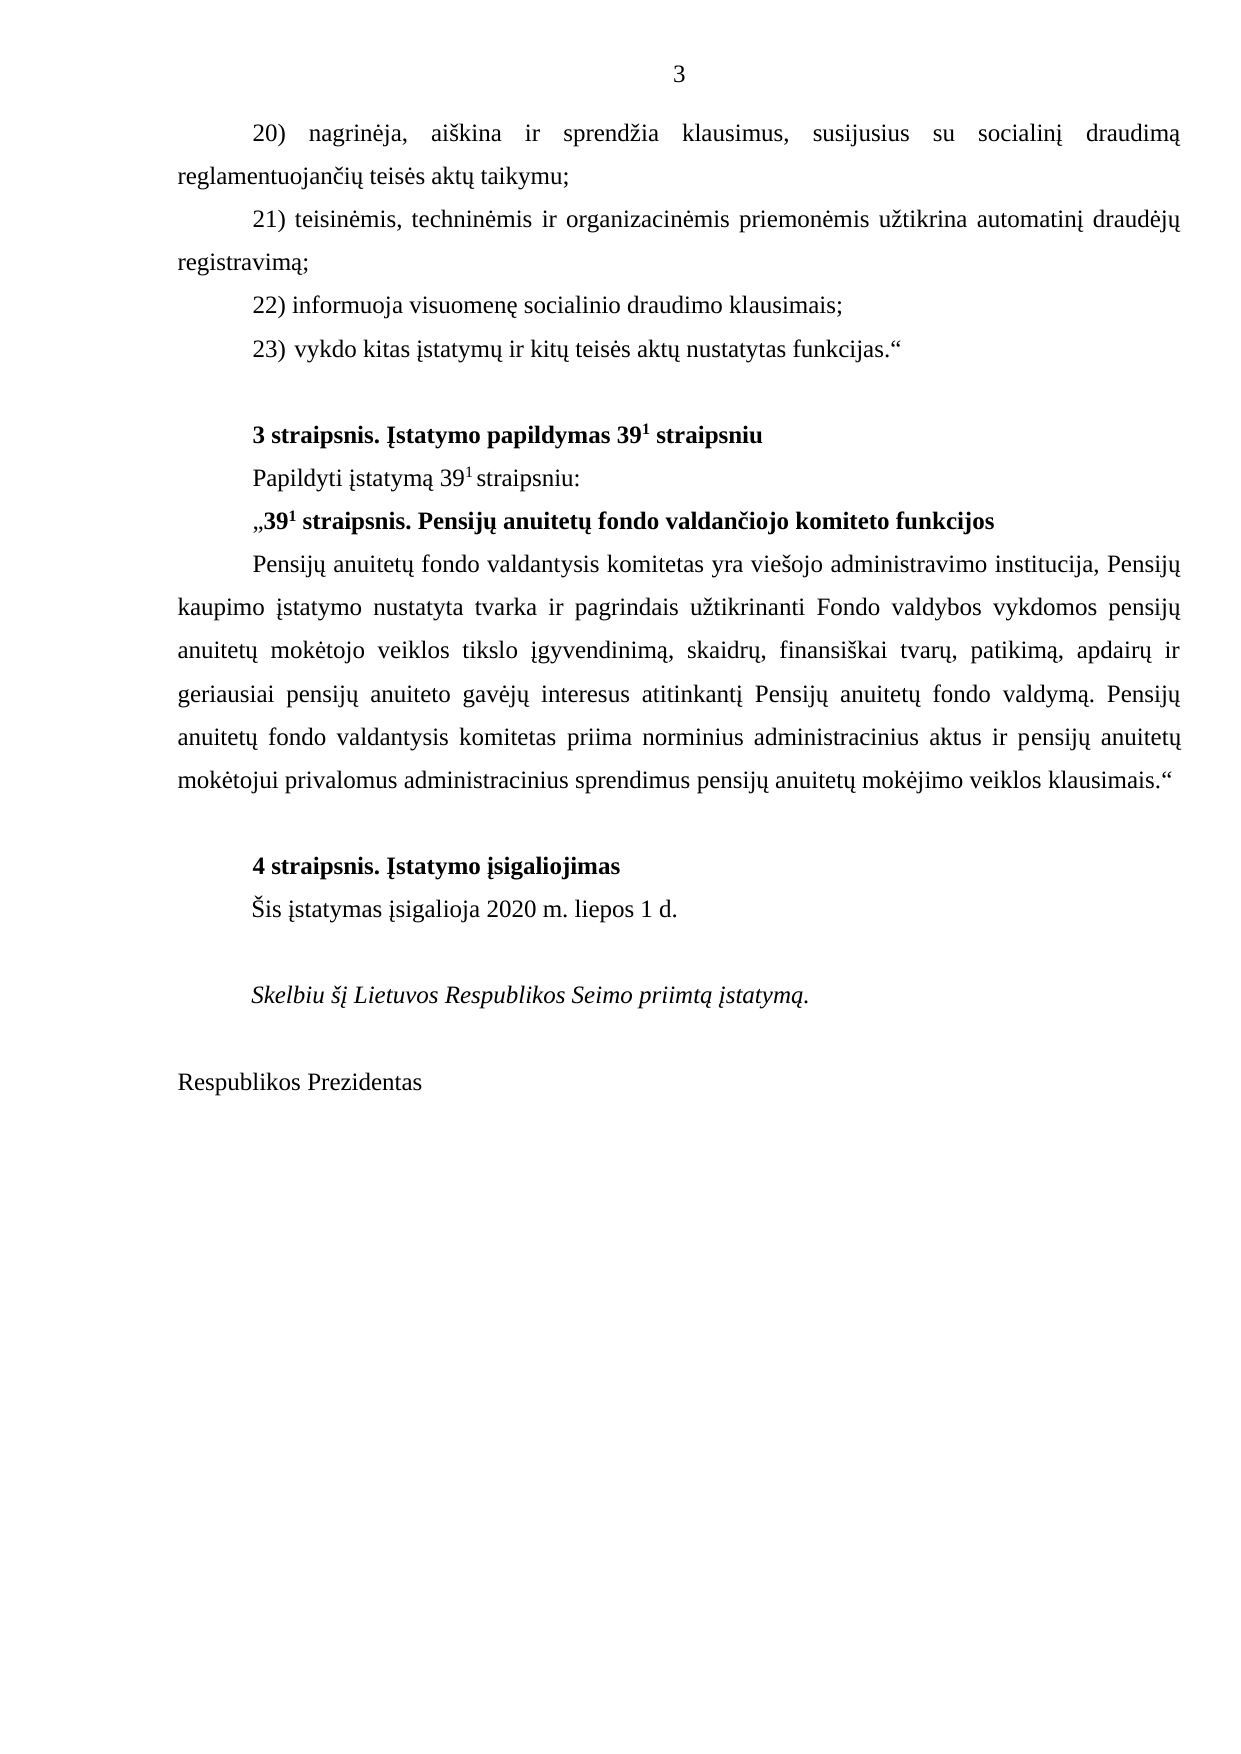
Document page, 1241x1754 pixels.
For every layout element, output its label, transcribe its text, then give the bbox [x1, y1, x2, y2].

text 4 straipsnis. Įstatymo įsigaliojimas [177, 851, 1181, 880]
text Respublikos Prezidentas [177, 1067, 1181, 1096]
text Papildyti įstatymą 391 straipsniu: [177, 463, 1181, 492]
text Pensijų anuitetų fondo valdantysis komitetas yra viešojo administravimo institucija, Pensijų kaupimo įstatymo nustatyta tvarka ir pagrindais užtikrinanti Fondo valdybos vykdomos pensijų anuitetų mokėtojo veiklos tikslo įgyvendinimą, skaidrų, finansiškai tvarų, patikimą, apdairų ir geriausiai pensijų anuiteto gavėjų interesus atitinkantį Pensijų anuitetų fondo valdymą. Pensijų anuitetų fondo valdantysis komitetas priima norminius administracinius aktus ir pensijų anuitetų mokėtojui privalomus administracinius sprendimus pensijų anuitetų mokėjimo veiklos klausimais.“ [177, 549, 1181, 794]
text 20) nagrinėja, aiškina ir sprendžia klausimus, susijusius su socialinį draudimą reglamentuojančių teisės aktų taikymu; [177, 118, 1181, 190]
text 22) informuoja visuomenę socialinio draudimo klausimais; [177, 291, 1181, 319]
text 21) teisinėmis, techninėmis ir organizacinėmis priemonėmis užtikrina automatinį draudėjų registravimą; [177, 204, 1181, 276]
text 23) vykdo kitas įstatymų ir kitų teisės aktų nustatytas funkcijas.“ [177, 334, 1181, 362]
text Skelbiu šį Lietuvos Respublikos Seimo priimtą įstatymą. [177, 981, 1181, 1009]
text „391 straipsnis. Pensijų anuitetų fondo valdančiojo komiteto funkcijos [177, 506, 1181, 535]
text Šis įstatymas įsigalioja 2020 m. liepos 1 d. [177, 894, 1181, 923]
text 3 straipsnis. Įstatymo papildymas 391 straipsniu [177, 420, 1181, 449]
